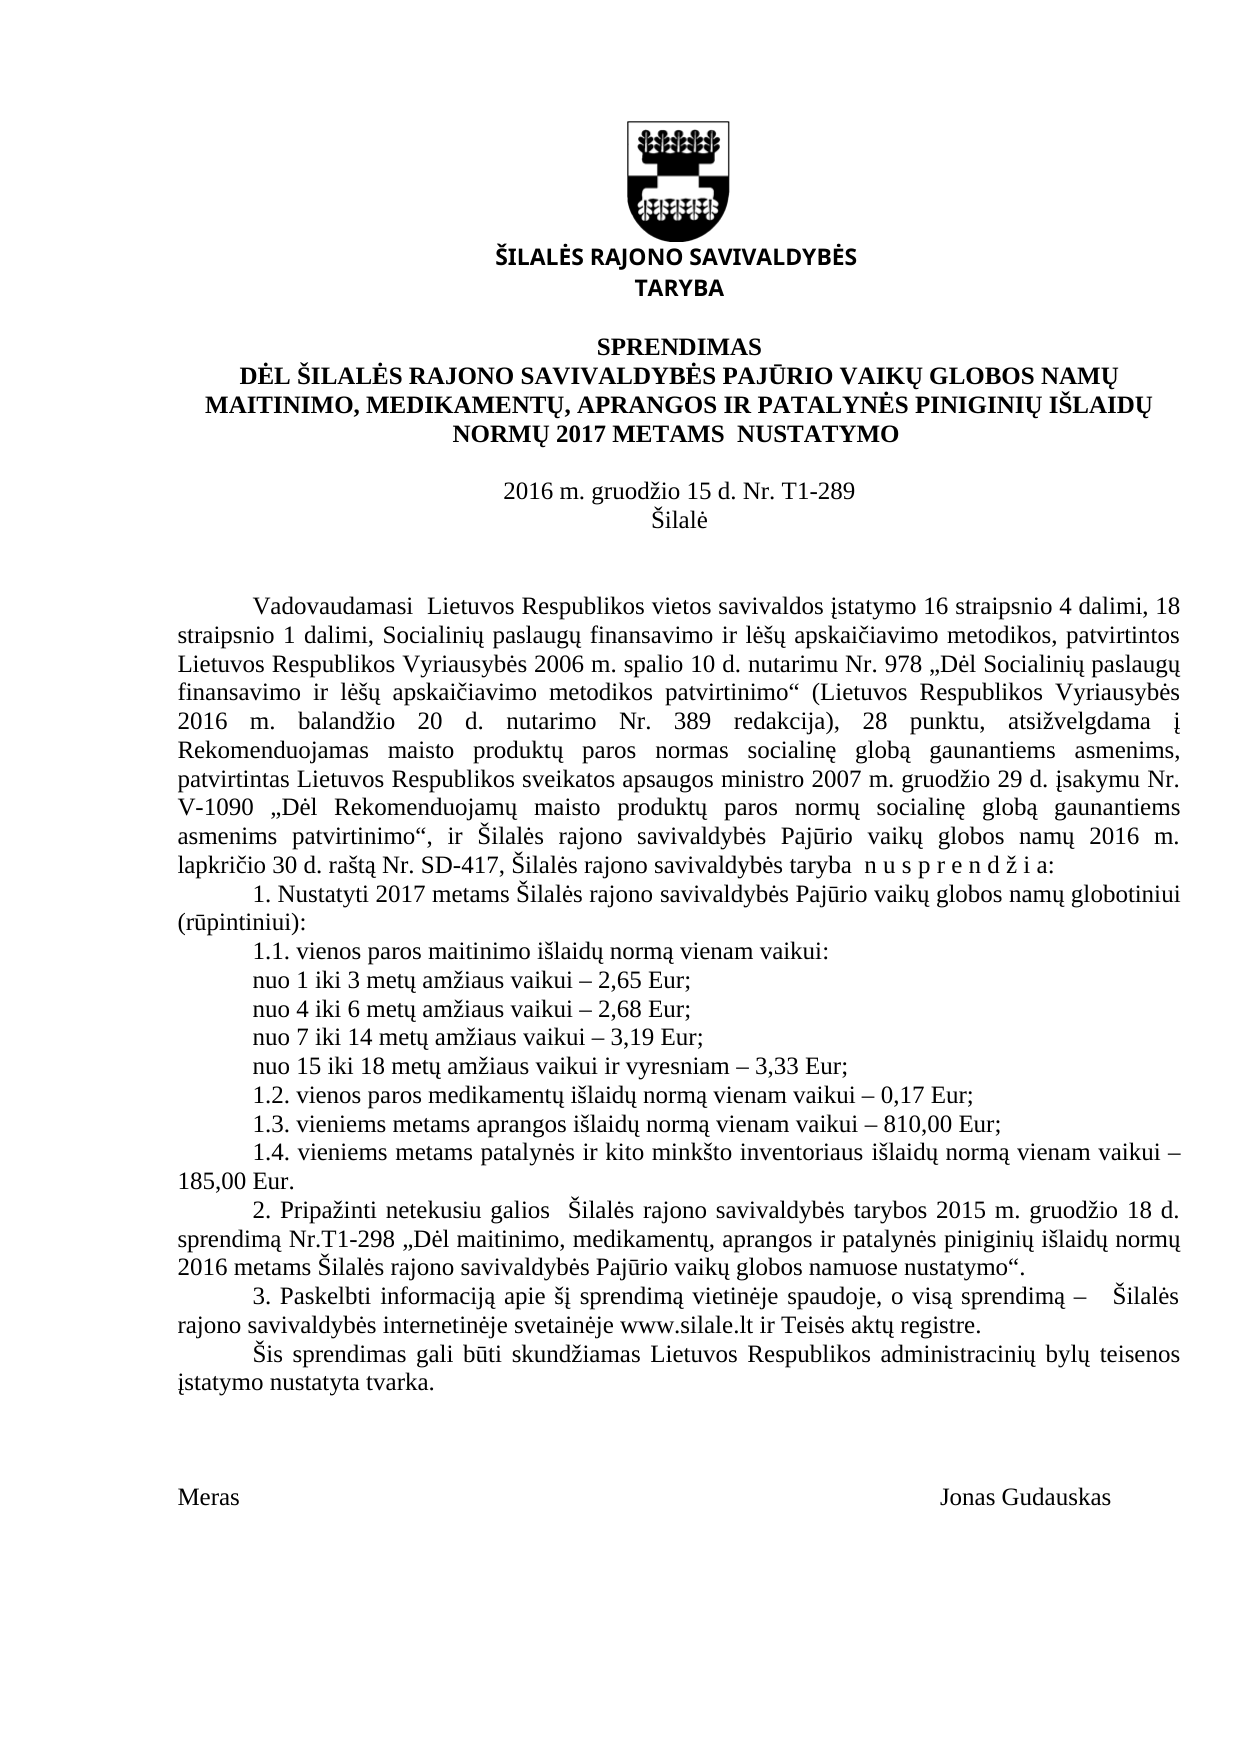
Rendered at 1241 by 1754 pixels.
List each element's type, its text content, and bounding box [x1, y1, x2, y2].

text SPRENDIMAS [177, 332, 1181, 361]
text Šilalė [177, 505, 1181, 534]
text nuo 15 iki 18 metų amžiaus vaikui ir vyresniam – 3,33 Eur; [177, 1051, 1181, 1080]
text Šis sprendimas gali būti skundžiamas Lietuvos Respublikos administracinių bylų teisenos įstatymo nustatyta tvarka. [177, 1339, 1181, 1396]
text Vadovaudamasi Lietuvos Respublikos vietos savivaldos įstatymo 16 straipsnio 4 dalimi, 18 straipsnio 1 dalimi, Socialinių paslaugų finansavimo ir lėšų apskaičiavimo metodikos, patvirtintos Lietuvos Respublikos Vyriausybės 2006 m. spalio 10 d. nutarimu Nr. 978 „Dėl Socialinių paslaugų finansavimo ir lėšų apskaičiavimo metodikos patvirtinimo“ (Lietuvos Respublikos Vyriausybės 2016 m. balandžio 20 d. nutarimo Nr. 389 redakcija), 28 punktu, atsižvelgdama į Rekomenduojamas maisto produktų paros normas socialinę globą gaunantiems asmenims, patvirtintas Lietuvos Respublikos sveikatos apsaugos ministro 2007 m. gruodžio 29 d. įsakymu Nr. V-1090 „Dėl Rekomenduojamų maisto produktų paros normų socialinę globą gaunantiems asmenims patvirtinimo“, ir Šilalės rajono savivaldybės Pajūrio vaikų globos namų 2016 m. lapkričio 30 d. raštą Nr. SD-417, Šilalės rajono savivaldybės taryba n u s p r e n d ž i a: [177, 591, 1181, 879]
text Meras Jonas Gudauskas [177, 1482, 1181, 1511]
text ŠILALĖS RAJONO SAVIVALDYBĖS [177, 241, 1181, 272]
text DĖL ŠILALĖS RAJONO SAVIVALDYBĖS PAJŪRIO VAIKŲ GLOBOS NAMŲ MAITINIMO, MEDIKAMENTŲ, APRANGOS IR PATALYNĖS PINIGINIŲ IŠLAIDŲ NORMŲ 2017 METAMS NUSTATYMO [177, 361, 1181, 447]
text 1.1. vienos paros maitinimo išlaidų normą vienam vaikui: [177, 936, 1181, 965]
text nuo 7 iki 14 metų amžiaus vaikui – 3,19 Eur; [177, 1022, 1181, 1051]
text TARYBA [177, 272, 1181, 304]
text 2. Pripažinti netekusiu galios Šilalės rajono savivaldybės tarybos 2015 m. gruodžio 18 d. sprendimą Nr.T1-298 „Dėl maitinimo, medikamentų, aprangos ir patalynės piniginių išlaidų normų 2016 metams Šilalės rajono savivaldybės Pajūrio vaikų globos namuose nustatymo“. [177, 1195, 1181, 1281]
text 1.4. vieniems metams patalynės ir kito minkšto inventoriaus išlaidų normą vienam vaikui – 185,00 Eur. [177, 1137, 1181, 1195]
text nuo 4 iki 6 metų amžiaus vaikui – 2,68 Eur; [177, 994, 1181, 1022]
text 1.2. vienos paros medikamentų išlaidų normą vienam vaikui – 0,17 Eur; [177, 1080, 1181, 1109]
text 2016 m. gruodžio 15 d. Nr. T1-289 [177, 476, 1181, 505]
text nuo 1 iki 3 metų amžiaus vaikui – 2,65 Eur; [177, 965, 1181, 994]
text 1.3. vieniems metams aprangos išlaidų normą vienam vaikui – 810,00 Eur; [177, 1109, 1181, 1137]
text 1. Nustatyti 2017 metams Šilalės rajono savivaldybės Pajūrio vaikų globos namų globotiniui (rūpintiniui): [177, 879, 1181, 936]
text 3. Paskelbti informaciją apie šį sprendimą vietinėje spaudoje, o visą sprendimą – Šilalės rajono savivaldybės internetinėje svetainėje www.silale.lt ir Teisės aktų registre. [177, 1281, 1181, 1339]
